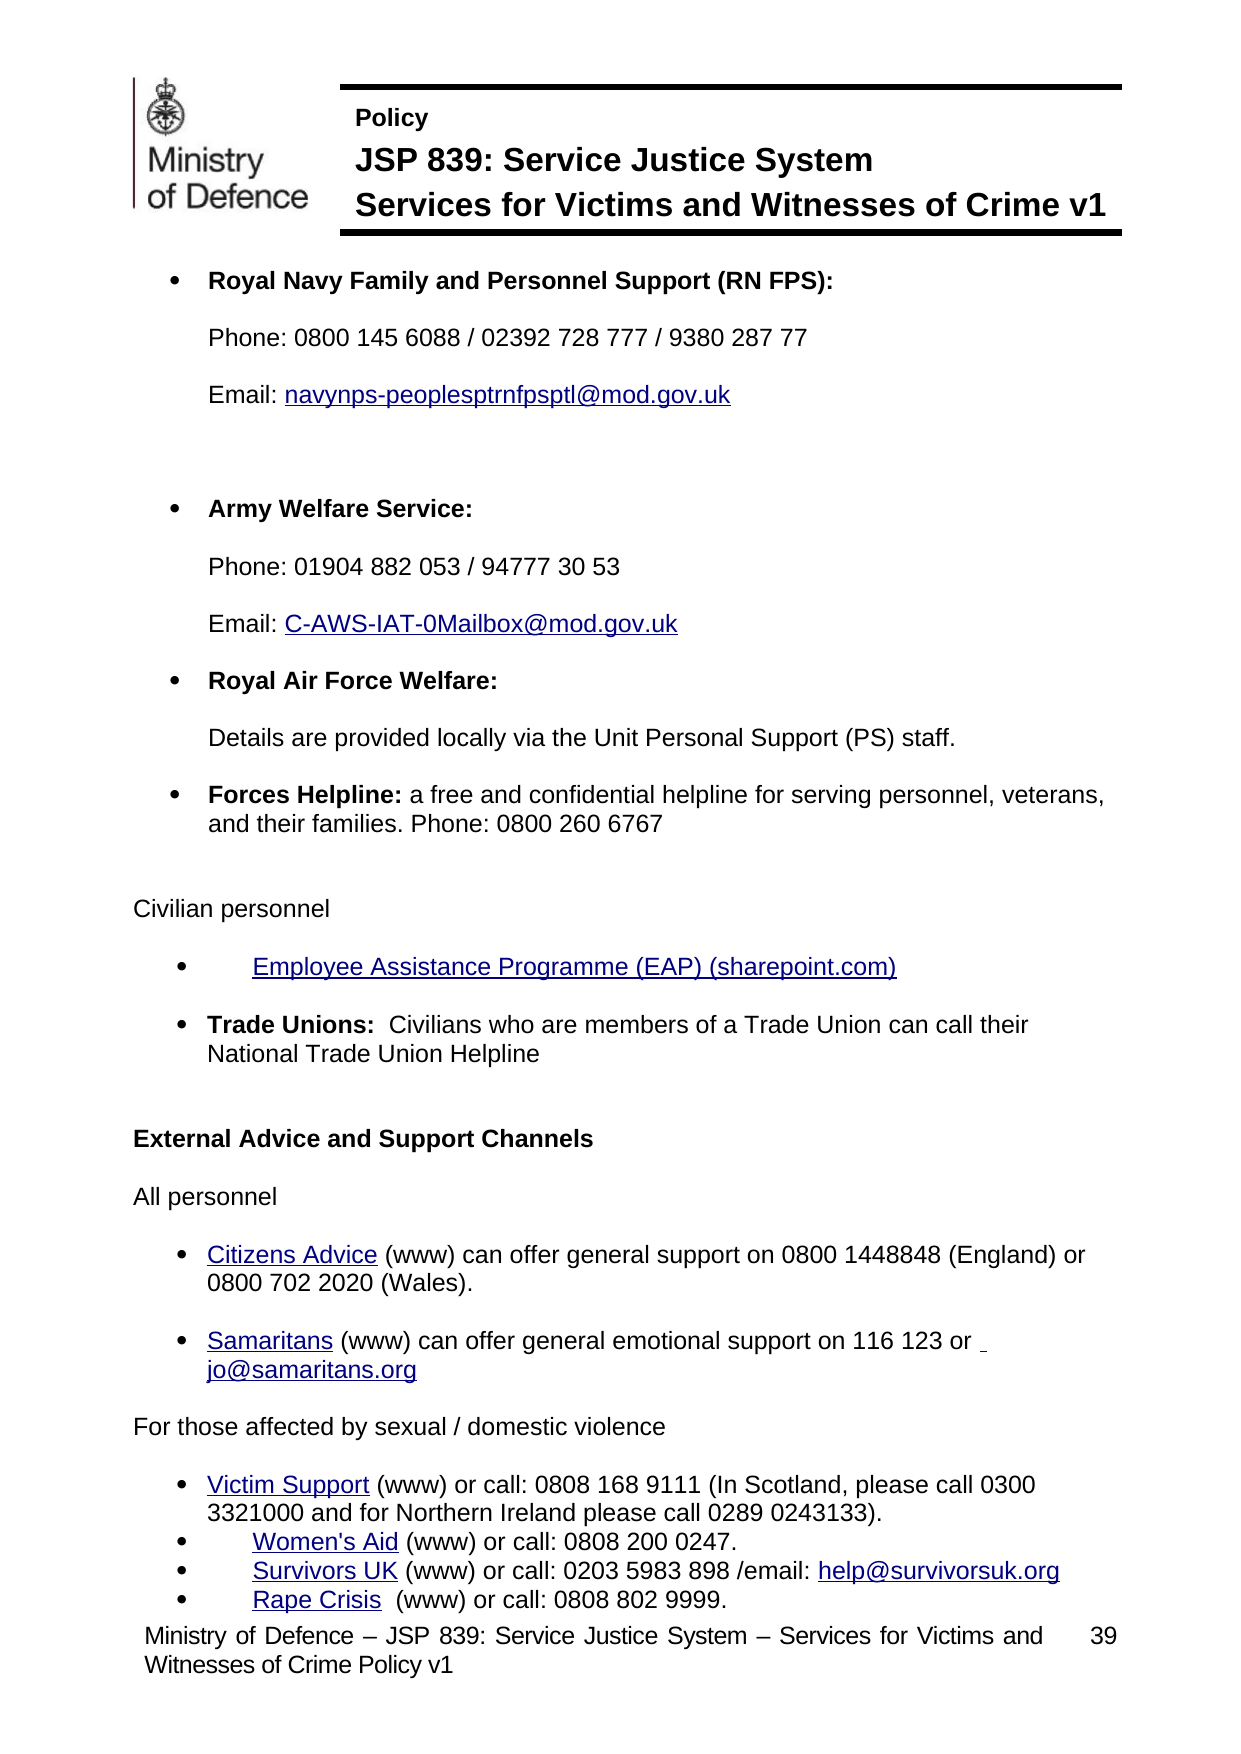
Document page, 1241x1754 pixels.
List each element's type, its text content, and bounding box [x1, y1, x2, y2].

subtitle For those affected by sexual / domestic violence [133, 1412, 1122, 1441]
list Royal Navy Family and Personnel Support (RN FPS): [170, 266, 1122, 295]
text Phone: 0800 145 6088 / 02392 728 777 / 9380 287 77 [208, 323, 1122, 352]
subtitle External Advice and Support Channels [133, 1125, 1122, 1153]
list Samaritans (www) can offer general emotional support on 116 123 or jo@samaritans.org [177, 1326, 1122, 1383]
list Employee Assistance Programme (EAP) (sharepoint.com) [177, 952, 1122, 981]
list Forces Helpline: a free and confidential helpline for serving personnel, veterans, and their families. Phone: 0800 260 6767 [170, 780, 1122, 837]
list Survivors UK (www) or call: 0203 5983 898 /email: help@survivorsuk.org [177, 1556, 1122, 1585]
text Email: navynps-peoplesptrnfpsptl@mod.gov.uk [208, 380, 1122, 409]
list Citizens Advice (www) can offer general support on 0800 1448848 (England) or 0800 702 2020 (Wales). [177, 1239, 1122, 1297]
subtitle Civilian personnel [133, 895, 1122, 923]
list Women's Aid (www) or call: 0808 200 0247. [177, 1527, 1122, 1556]
list Army Welfare Service: [170, 494, 1122, 523]
list Trade Unions: Civilians who are members of a Trade Union can call their National Trade Union Helpline [177, 1010, 1122, 1067]
list Victim Support (www) or call: 0808 168 9111 (In Scotland, please call 0300 3321000 and for Northern Ireland please call 0289 0243133). [177, 1469, 1122, 1527]
list Royal Air Force Welfare: [170, 666, 1122, 694]
text Email: C-AWS-IAT-0Mailbox@mod.gov.uk [208, 608, 1122, 637]
text Phone: 01904 882 053 / 94777 30 53 [208, 551, 1122, 580]
subtitle All personnel [133, 1182, 1122, 1211]
list Rape Crisis (www) or call: 0808 802 9999. [177, 1585, 1122, 1614]
text Details are provided locally via the Unit Personal Support (PS) staff. [208, 723, 1122, 752]
